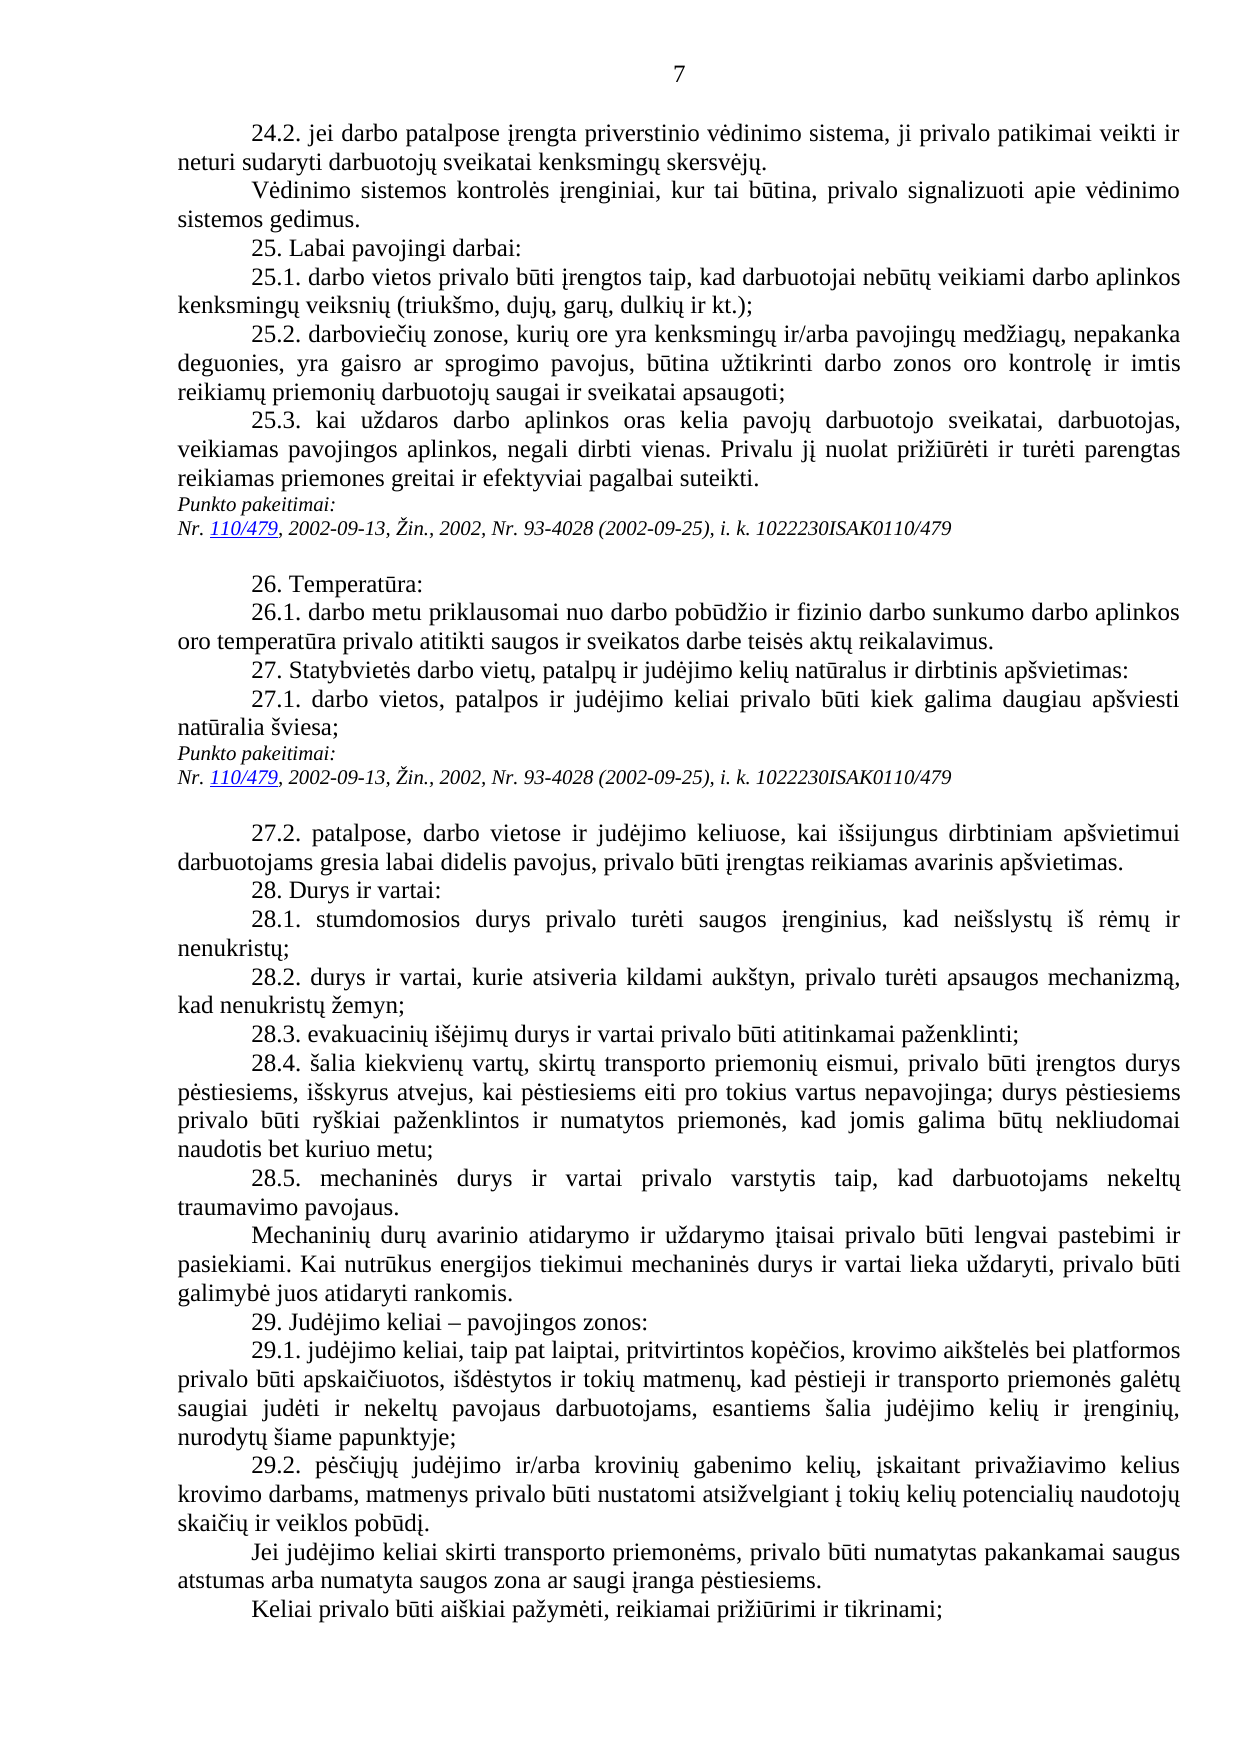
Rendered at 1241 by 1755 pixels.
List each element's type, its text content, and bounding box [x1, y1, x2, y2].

text 24.2. jei darbo patalpose įrengta priverstinio vėdinimo sistema, ji privalo patikimai veikti ir neturi sudaryti darbuotojų sveikatai kenksmingų skersvėjų. [177, 118, 1181, 176]
text 25.2. darboviečių zonose, kurių ore yra kenksmingų ir/arba pavojingų medžiagų, nepakanka deguonies, yra gaisro ar sprogimo pavojus, būtina užtikrinti darbo zonos oro kontrolę ir imtis reikiamų priemonių darbuotojų saugai ir sveikatai apsaugoti; [177, 319, 1181, 406]
text Punkto pakeitimai: [177, 741, 1181, 765]
text 25.1. darbo vietos privalo būti įrengtos taip, kad darbuotojai nebūtų veikiami darbo aplinkos kenksmingų veiksnių (triukšmo, dujų, garų, dulkių ir kt.); [177, 262, 1181, 319]
text 28.2. durys ir vartai, kurie atsiveria kildami aukštyn, privalo turėti apsaugos mechanizmą, kad nenukristų žemyn; [177, 962, 1181, 1019]
text 29.2. pėsčiųjų judėjimo ir/arba krovinių gabenimo kelių, įskaitant privažiavimo kelius krovimo darbams, matmenys privalo būti nustatomi atsižvelgiant į tokių kelių potencialių naudotojų skaičių ir veiklos pobūdį. [177, 1451, 1181, 1537]
text 27.1. darbo vietos, patalpos ir judėjimo keliai privalo būti kiek galima daugiau apšviesti natūralia šviesa; [177, 684, 1181, 741]
text 27.2. patalpose, darbo vietose ir judėjimo keliuose, kai išsijungus dirbtiniam apšvietimui darbuotojams gresia labai didelis pavojus, privalo būti įrengtas reikiamas avarinis apšvietimas. [177, 818, 1181, 876]
text Nr. 110/479, 2002-09-13, Žin., 2002, Nr. 93-4028 (2002-09-25), i. k. 1022230ISAK0110/479 [177, 765, 1181, 789]
text Jei judėjimo keliai skirti transporto priemonėms, privalo būti numatytas pakankamai saugus atstumas arba numatyta saugos zona ar saugi įranga pėstiesiems. [177, 1537, 1181, 1594]
text Nr. 110/479, 2002-09-13, Žin., 2002, Nr. 93-4028 (2002-09-25), i. k. 1022230ISAK0110/479 [177, 516, 1181, 540]
text Keliai privalo būti aiškiai pažymėti, reikiamai prižiūrimi ir tikrinami; [177, 1594, 1181, 1623]
text Punkto pakeitimai: [177, 492, 1181, 516]
text 26.1. darbo metu priklausomai nuo darbo pobūdžio ir fizinio darbo sunkumo darbo aplinkos oro temperatūra privalo atitikti saugos ir sveikatos darbe teisės aktų reikalavimus. [177, 597, 1181, 655]
text 25.3. kai uždaros darbo aplinkos oras kelia pavojų darbuotojo sveikatai, darbuotojas, veikiamas pavojingos aplinkos, negali dirbti vienas. Privalu jį nuolat prižiūrėti ir turėti parengtas reikiamas priemones greitai ir efektyviai pagalbai suteikti. [177, 406, 1181, 492]
text Mechaninių durų avarinio atidarymo ir uždarymo įtaisai privalo būti lengvai pastebimi ir pasiekiami. Kai nutrūkus energijos tiekimui mechaninės durys ir vartai lieka uždaryti, privalo būti galimybė juos atidaryti rankomis. [177, 1221, 1181, 1307]
text 28.5. mechaninės durys ir vartai privalo varstytis taip, kad darbuotojams nekeltų traumavimo pavojaus. [177, 1163, 1181, 1221]
text 27. Statybvietės darbo vietų, patalpų ir judėjimo kelių natūralus ir dirbtinis apšvietimas: [177, 655, 1181, 684]
text 29.1. judėjimo keliai, taip pat laiptai, pritvirtintos kopėčios, krovimo aikštelės bei platformos privalo būti apskaičiuotos, išdėstytos ir tokių matmenų, kad pėstieji ir transporto priemonės galėtų saugiai judėti ir nekeltų pavojaus darbuotojams, esantiems šalia judėjimo kelių ir įrenginių, nurodytų šiame papunktyje; [177, 1336, 1181, 1451]
text 25. Labai pavojingi darbai: [177, 233, 1181, 262]
text 28. Durys ir vartai: [177, 876, 1181, 904]
text 28.1. stumdomosios durys privalo turėti saugos įrenginius, kad neišslystų iš rėmų ir nenukristų; [177, 904, 1181, 962]
text 29. Judėjimo keliai – pavojingos zonos: [177, 1307, 1181, 1336]
text Vėdinimo sistemos kontrolės įrenginiai, kur tai būtina, privalo signalizuoti apie vėdinimo sistemos gedimus. [177, 176, 1181, 233]
text 28.3. evakuacinių išėjimų durys ir vartai privalo būti atitinkamai paženklinti; [177, 1019, 1181, 1048]
text 28.4. šalia kiekvienų vartų, skirtų transporto priemonių eismui, privalo būti įrengtos durys pėstiesiems, išskyrus atvejus, kai pėstiesiems eiti pro tokius vartus nepavojinga; durys pėstiesiems privalo būti ryškiai paženklintos ir numatytos priemonės, kad jomis galima būtų nekliudomai naudotis bet kuriuo metu; [177, 1048, 1181, 1163]
text 26. Temperatūra: [177, 569, 1181, 597]
